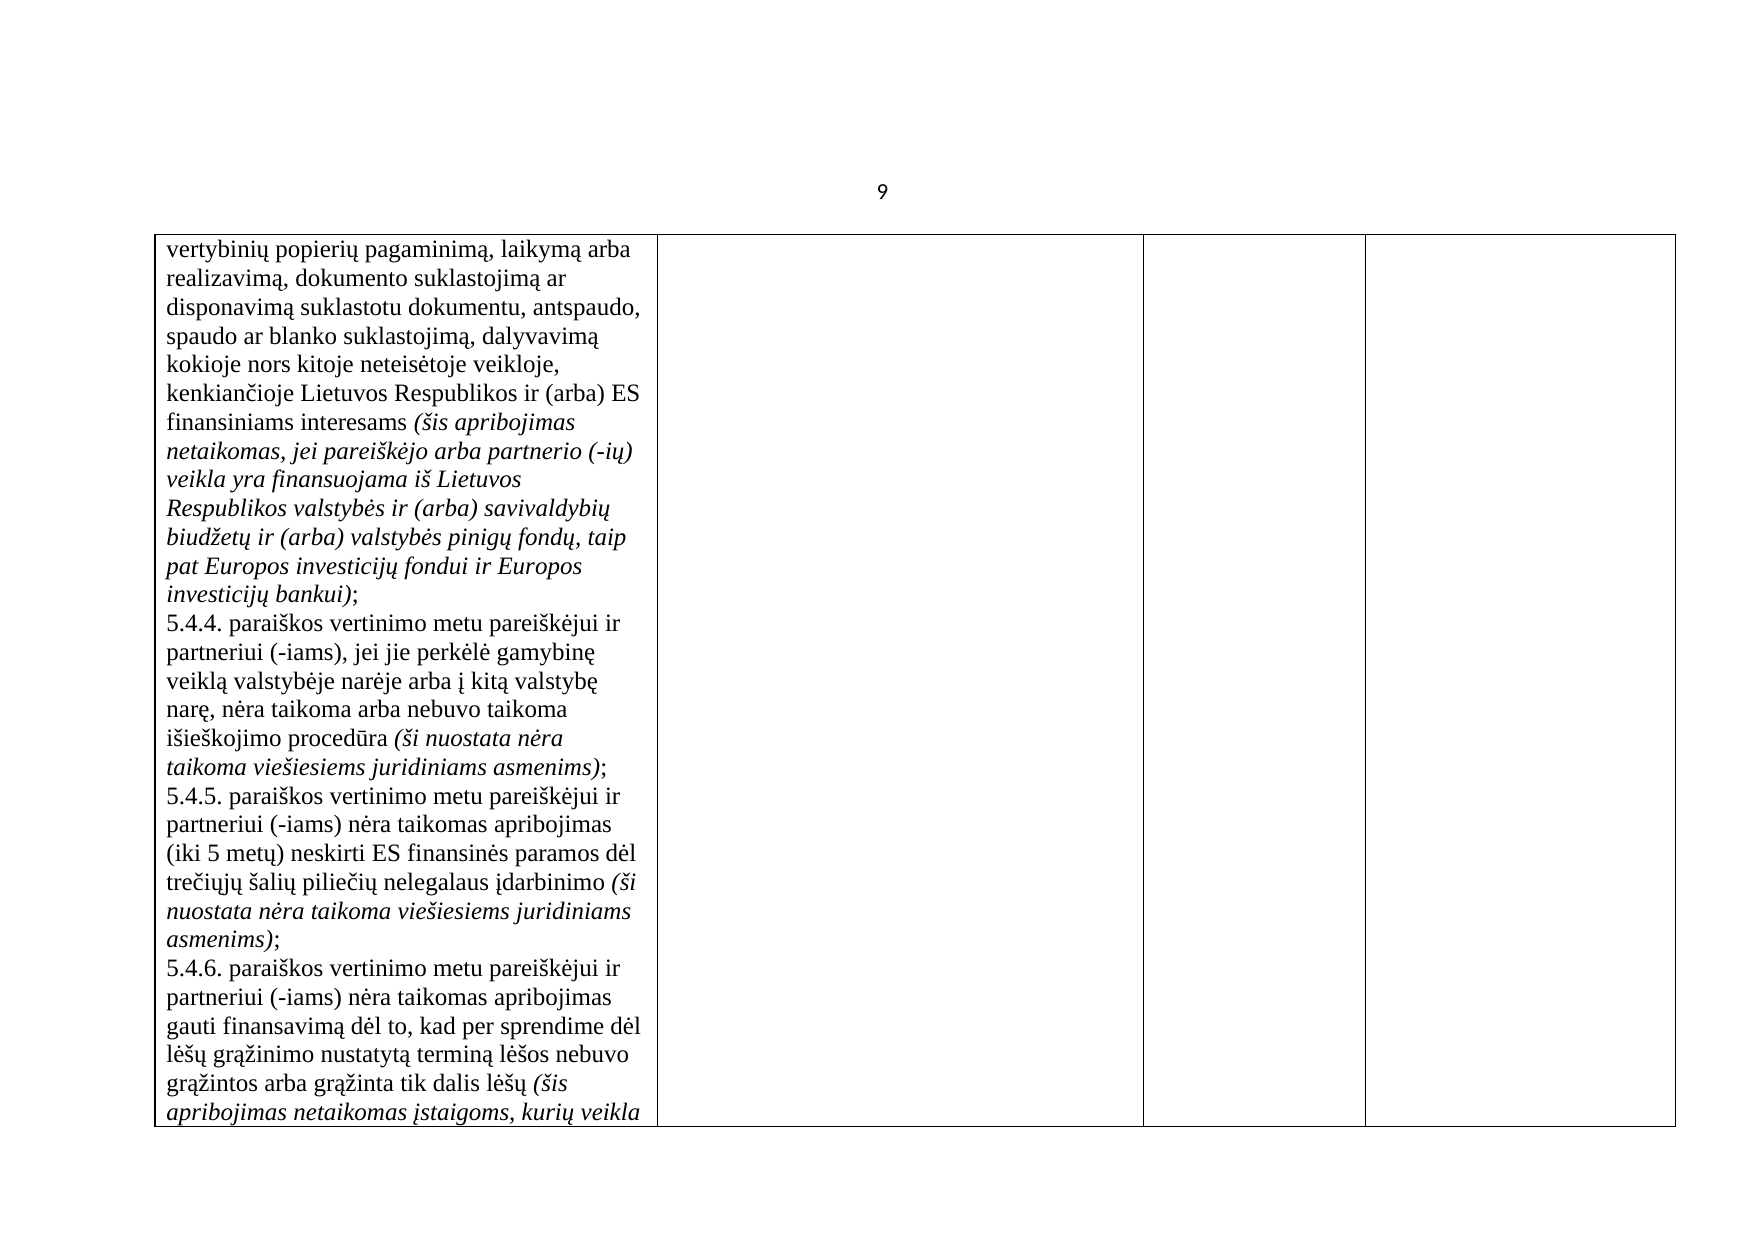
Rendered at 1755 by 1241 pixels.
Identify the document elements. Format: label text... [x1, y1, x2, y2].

table_cell vertybinių popierių pagaminimą, laikymą arba realizavimą, dokumento suklastojimą ar disponavimą suklastotu dokumentu, antspaudo, spaudo ar blanko suklastojimą, dalyvavimą kokioje nors kitoje neteisėtoje veikloje, kenkiančioje Lietuvos Respublikos ir (arba) ES finansiniams interesams (šis apribojimas netaikomas, jei pareiškėjo arba partnerio (-ių) veikla yra finansuojama iš Lietuvos Respublikos valstybės ir (arba) savivaldybių biudžetų ir (arba) valstybės pinigų fondų, taip pat Europos investicijų fondui ir Europos investicijų bankui); 5.4.4. paraiškos vertinimo metu pareiškėjui ir partneriui (-iams), jei jie perkėlė gamybinę veiklą valstybėje narėje arba į kitą valstybę narę, nėra taikoma arba nebuvo taikoma išieškojimo procedūra (ši nuostata nėra taikoma viešiesiems juridiniams asmenims); 5.4.5. paraiškos vertinimo metu pareiškėjui ir partneriui (-iams) nėra taikomas apribojimas (iki 5 metų) neskirti ES finansinės paramos dėl trečiųjų šalių piliečių nelegalaus įdarbinimo (ši nuostata nėra taikoma viešiesiems juridiniams asmenims); 5.4.6. paraiškos vertinimo metu pareiškėjui ir partneriui (-iams) nėra taikomas apribojimas gauti finansavimą dėl to, kad per sprendime dėl lėšų grąžinimo nustatytą terminą lėšos nebuvo grąžintos arba grąžinta tik dalis lėšų (šis apribojimas netaikomas įstaigoms, kurių veikla [156, 235, 657, 1126]
table_cell [1144, 235, 1365, 1126]
table_cell [658, 235, 1143, 1126]
table_cell [1366, 235, 1675, 1126]
